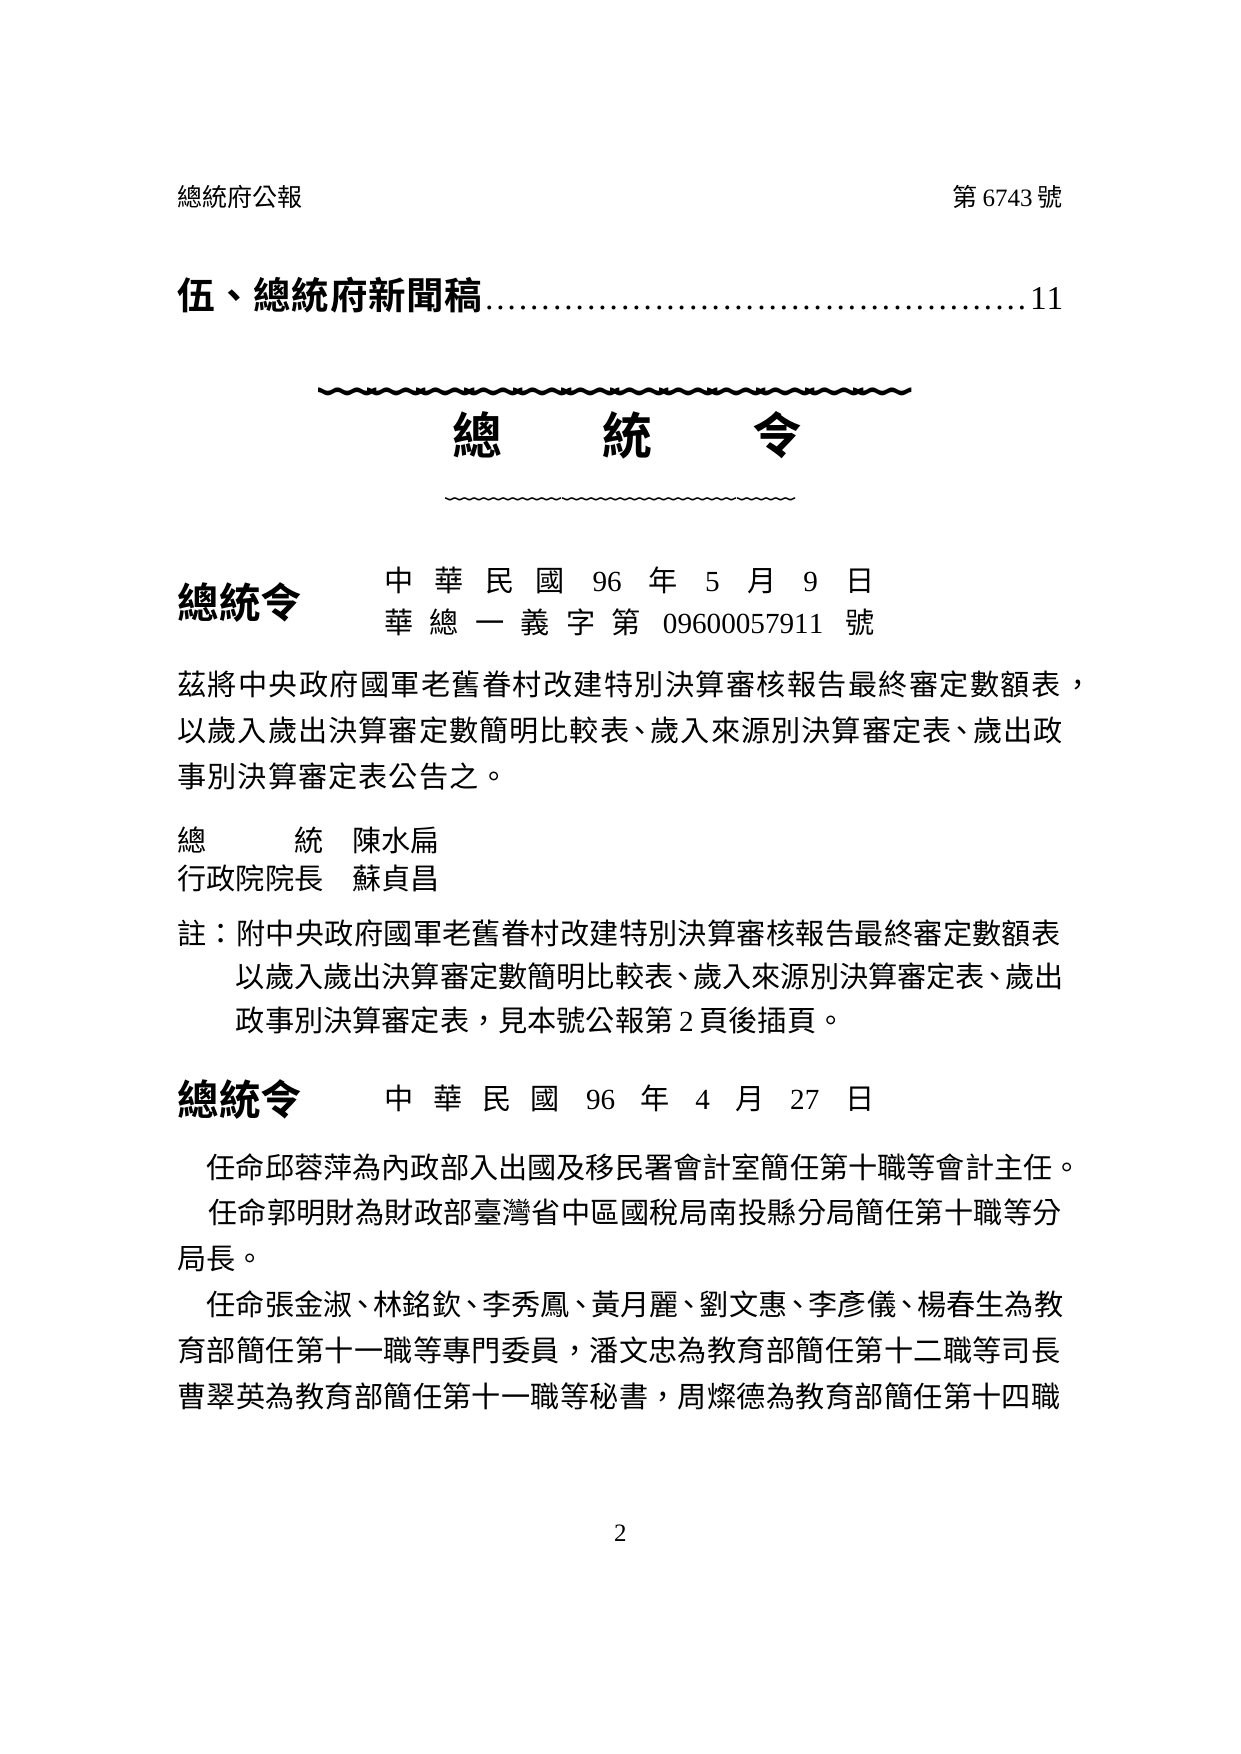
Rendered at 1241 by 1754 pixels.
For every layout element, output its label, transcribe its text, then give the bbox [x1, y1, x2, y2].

table_header 中華民國96年5月9日 華總一義字第09600057911號 [381, 541, 877, 659]
text ﹏﹏﹏﹏﹏﹏﹏﹏﹏﹏﹏﹏ [177, 370, 1063, 395]
text 總 統 令 [192, 408, 1063, 466]
text 總 統 陳水扁 [177, 822, 1063, 859]
table_header 總統令 [174, 541, 381, 659]
text 任命邱蓉萍為內政部入出國及移民署會計室簡任第十職等會計主任。 [177, 1141, 1063, 1187]
table_header 中華民國96年4月27日 [381, 1053, 877, 1141]
text ﹏﹏﹏﹏﹏﹏﹏﹏﹏﹏﹏﹏ [177, 478, 1063, 503]
text 伍、總統府新聞稿…………………………………………11 [177, 266, 1063, 320]
table_header 總統令 [174, 1053, 381, 1141]
text 註：附中央政府國軍老舊眷村改建特別決算審核報告最終審定數額表，以歲入歲出決算審定數簡明比較表、歲入來源別決算審定表、歲出政事別決算審定表，見本號公報第2頁後插頁。 [177, 909, 1063, 1040]
text 行政院院長 蘇貞昌 [177, 859, 1063, 897]
text 任命郭明財為財政部臺灣省中區國稅局南投縣分局簡任第十職等分局長。 [177, 1187, 1063, 1279]
text 任命張金淑、林銘欽、李秀鳳、黃月麗、劉文惠、李彥儀、楊春生為教育部簡任第十一職等專門委員，潘文忠為教育部簡任第十二職等司長，曹翠英為教育部簡任第十一職等秘書，周燦德為教育部簡任第十四職等常務次長，李正和為國立臺灣大學生物資源暨農學院實驗林管理處簡任第十職等技正。 [177, 1279, 1063, 1416]
text 茲將中央政府國軍老舊眷村改建特別決算審核報告最終審定數額表，以歲入歲出決算審定數簡明比較表、歲入來源別決算審定表、歲出政事別決算審定表公告之。 [177, 659, 1063, 797]
